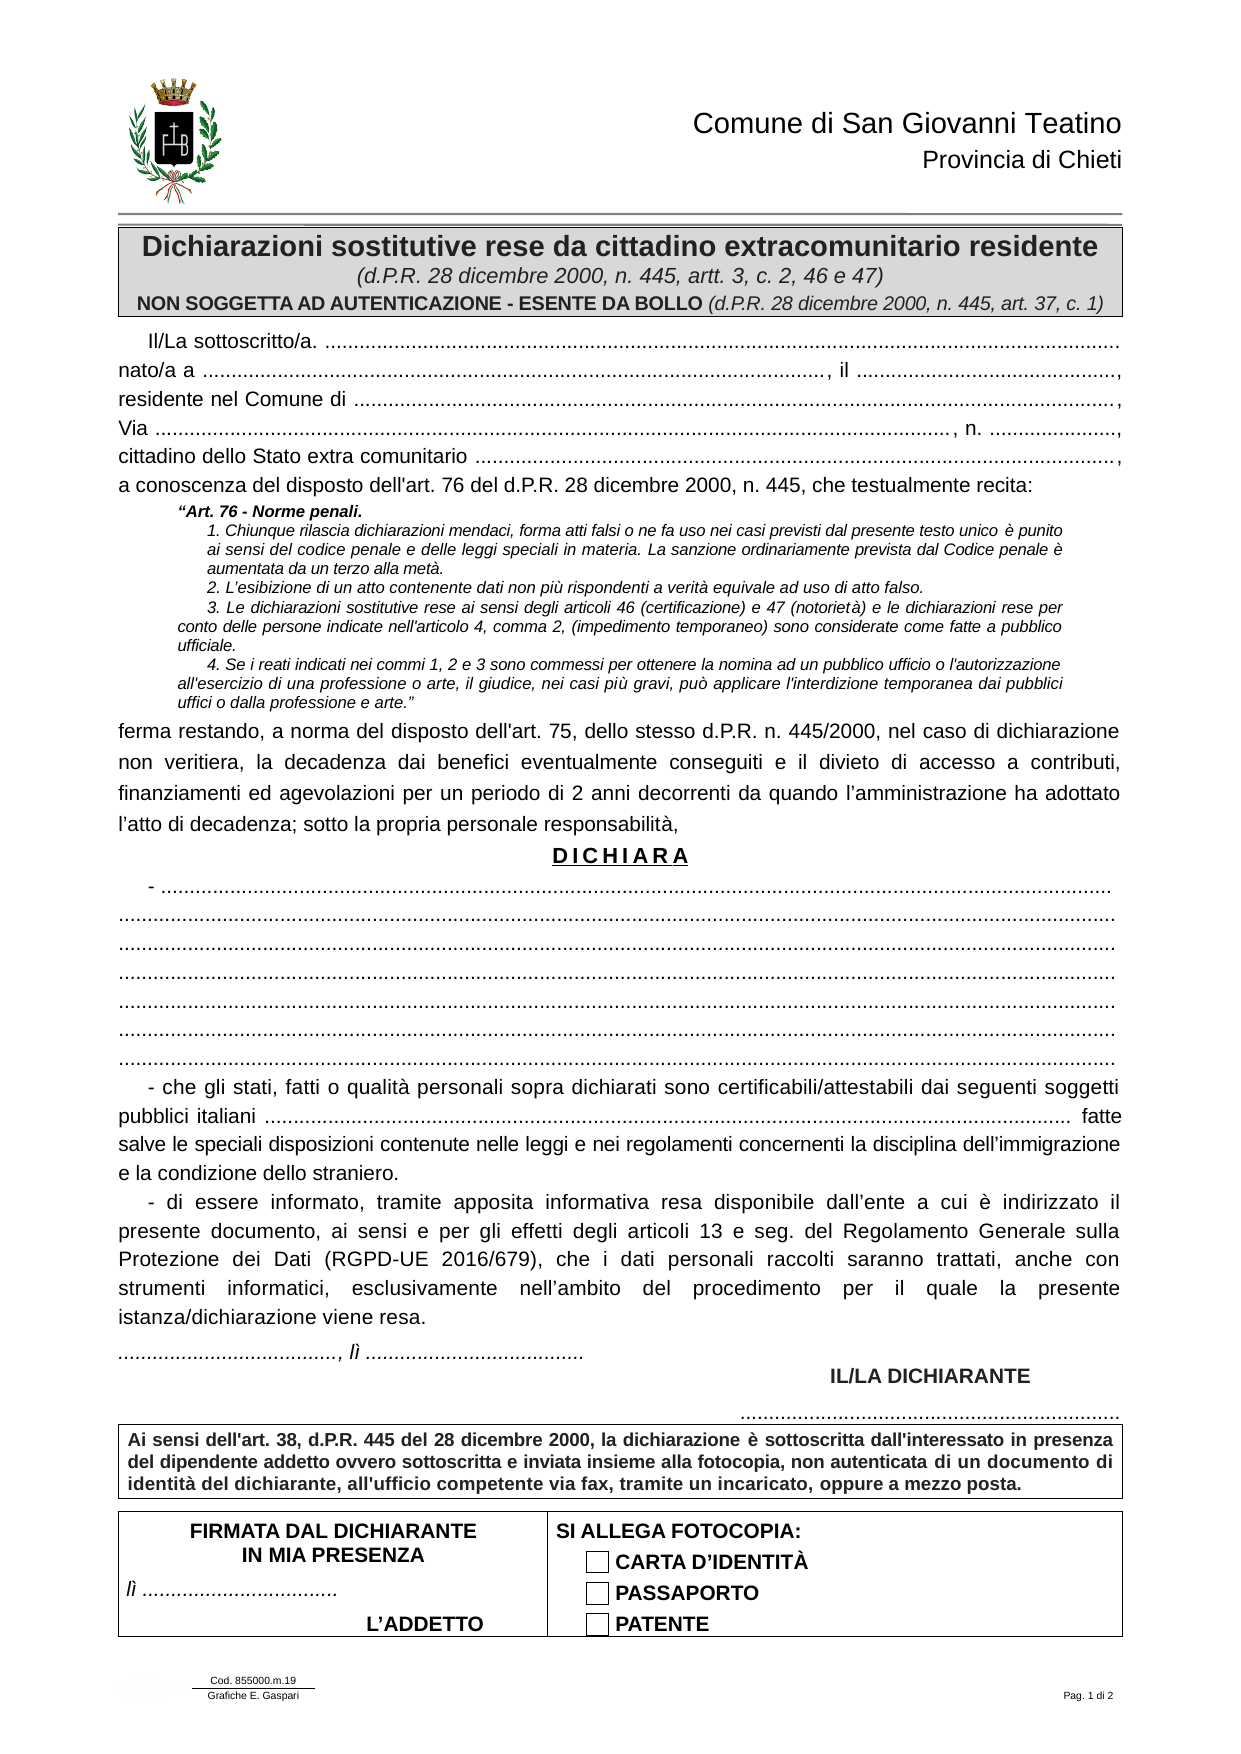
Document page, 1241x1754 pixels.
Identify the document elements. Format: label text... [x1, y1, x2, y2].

text DICHIARA [118, 843, 1122, 868]
table_header SI ALLEGA FOTOCOPIA: CARTA D’IDENTITÀ PASSAPORTO PATENTE [548, 1512, 1122, 1636]
text Comune di San Giovanni Teatino [224, 106, 1122, 140]
text IL/LA DICHIARANTE [738, 1364, 1122, 1388]
text ............................................................................................................................................................................. [118, 1017, 1122, 1041]
text - ..................................................................................................................................................................... [118, 873, 1122, 897]
text ............................................................................................................................................................................. [118, 988, 1122, 1012]
text “Art. 76 - Norme penali. [177, 502, 1063, 521]
text ferma restando, a norma del disposto dell'art. 75, dello stesso d.P.R. n. 445/2000, nel caso di dichiarazione non veritiera, la decadenza dai benefici eventualmente conseguiti e il divieto di accesso a contributi, finanziamenti ed agevolazioni per un periodo di 2 anni decorrenti da quando l’amministrazione ha adottato l’atto di decadenza; sotto la propria personale responsabilità, [118, 719, 1122, 836]
text ............................................................................................................................................................................. [118, 931, 1122, 955]
text ............................................................................................................................................................................. [118, 960, 1122, 984]
table_header Ai sensi dell'art. 38, d.P.R. 445 del 28 dicembre 2000, la dichiarazione è sottoscritta dall'interessato in presenza del dipendente addetto ovvero sottoscritta e inviata insieme alla fotocopia, non autenticata di un documento di identità del dichiarante, all'ufficio competente via fax, tramite un incaricato, oppure a mezzo posta. [119, 1425, 1122, 1498]
text ......................................, lì ...................................... [118, 1340, 1122, 1364]
text Provincia di Chieti [224, 145, 1122, 174]
table_header FIRMATA DAL DICHIARANTE IN MIA PRESENZA lì .................................. L’ADDETTO [119, 1512, 547, 1636]
text ............................................................................................................................................................................. [118, 902, 1122, 926]
table_header Dichiarazioni sostitutive rese da cittadino extracomunitario residente (d.P.R. 28 dicembre 2000, n. 445, artt. 3, c. 2, 46 e 47) NON SOGGETTA AD AUTENTICAZIONE - ESENTE DA BOLLO (d.P.R. 28 dicembre 2000, n. 445, art. 37, c. 1) [119, 228, 1122, 316]
text - che gli stati, fatti o qualità personali sopra dichiarati sono certificabili/attestabili dai seguenti soggetti pubblici italiani ............................................................................................................................................ fatte salve le speciali disposizioni contenute nelle leggi e nei regolamenti concernenti la disciplina dell’immigrazione e la condizione dello straniero. [118, 1075, 1122, 1185]
text - di essere informato, tramite apposita informativa resa disponibile dall’ente a cui è indirizzato il presente documento, ai sensi e per gli effetti degli articoli 13 e seg. del Regolamento Generale sulla Protezione dei Dati (RGPD-UE 2016/679), che i dati personali raccolti saranno trattati, anche con strumenti informatici, esclusivamente nell’ambito del procedimento per il quale la presente istanza/dichiarazione viene resa. [118, 1190, 1122, 1329]
text 4. Se i reati indicati nei commi 1, 2 e 3 sono commessi per ottenere la nomina ad un pubblico ufficio o l'autorizzazione all'esercizio di una professione o arte, il giudice, nei casi più gravi, può applicare l'interdizione temporanea dai pubblici uffici o dalla professione e arte.” [177, 655, 1063, 712]
picture [122, 76, 224, 207]
text Il/La sottoscritto/a. .......................................................................................................................................... nato/a a ............................................................................................................, il ............................................., residente nel Comune di ...................................................................................................................................., Via .........................................................................................................................................., n. ......................, cittadino dello Stato extra comunitario ..............................................................................................................., a conoscenza del disposto dell'art. 76 del d.P.R. 28 dicembre 2000, n. 445, che testualmente recita: [118, 329, 1122, 497]
text 1. Chiunque rilascia dichiarazioni mendaci, forma atti falsi o ne fa uso nei casi previsti dal presente testo unico è punito ai sensi del codice penale e delle leggi speciali in materia. La sanzione ordinariamente prevista dal Codice penale è aumentata da un terzo alla metà. [207, 521, 1063, 578]
text 3. Le dichiarazioni sostitutive rese ai sensi degli articoli 46 (certificazione) e 47 (notorietà) e le dichiarazioni rese per conto delle persone indicate nell'articolo 4, comma 2, (impedimento temporaneo) sono considerate come fatte a pubblico ufficiale. [177, 597, 1063, 655]
text 2. L’esibizione di un atto contenente dati non più rispondenti a verità equivale ad uso di atto falso. [177, 578, 1063, 597]
text .................................................................. [738, 1400, 1122, 1424]
text ............................................................................................................................................................................. [118, 1046, 1122, 1070]
